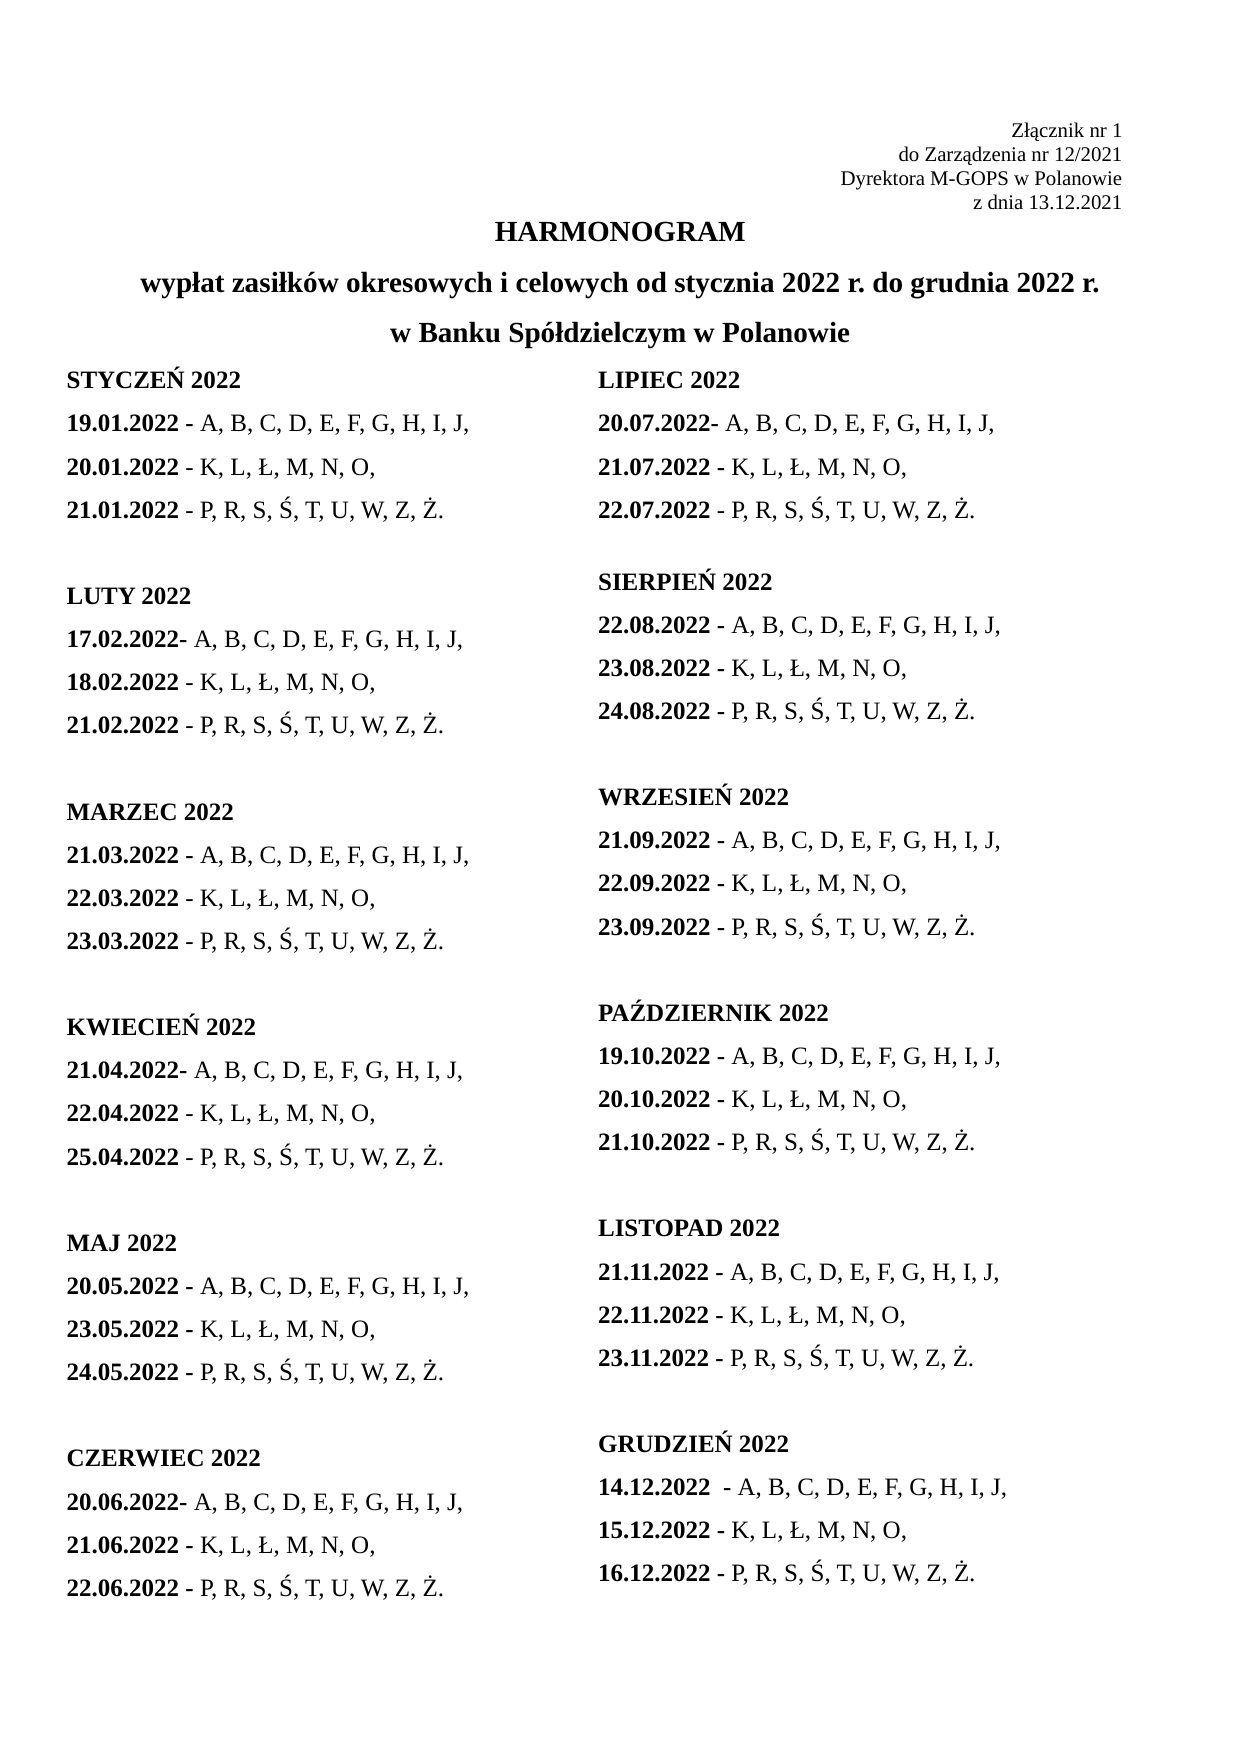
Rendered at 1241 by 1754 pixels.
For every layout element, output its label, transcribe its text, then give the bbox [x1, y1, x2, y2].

text HARMONOGRAM wypłat zasiłków okresowych i celowych od stycznia 2022 r. do grudnia 2022 r. w Banku Spółdzielczym w Polanowie [118, 214, 1122, 348]
table_header LIPIEC 2022 20.07.2022- A, B, C, D, E, F, G, H, I, J, 21.07.2022 - K, L, Ł, M, N, O, 22.07.2022 - P, R, S, Ś, T, U, W, Z, Ż. SIERPIEŃ 2022 22.08.2022 - A, B, C, D, E, F, G, H, I, J, 23.08.2022 - K, L, Ł, M, N, O, 24.08.2022 - P, R, S, Ś, T, U, W, Z, Ż. WRZESIEŃ 2022 21.09.2022 - A, B, C, D, E, F, G, H, I, J, 22.09.2022 - K, L, Ł, M, N, O, 23.09.2022 - P, R, S, Ś, T, U, W, Z, Ż. PAŹDZIERNIK 2022 19.10.2022 - A, B, C, D, E, F, G, H, I, J, 20.10.2022 - K, L, Ł, M, N, O, 21.10.2022 - P, R, S, Ś, T, U, W, Z, Ż. LISTOPAD 2022 21.11.2022 - A, B, C, D, E, F, G, H, I, J, 22.11.2022 - K, L, Ł, M, N, O, 23.11.2022 - P, R, S, Ś, T, U, W, Z, Ż. GRUDZIEŃ 2022 14.12.2022 - A, B, C, D, E, F, G, H, I, J, 15.12.2022 - K, L, Ł, M, N, O, 16.12.2022 - P, R, S, Ś, T, U, W, Z, Ż. [591, 365, 1122, 1608]
text Dyrektora M-GOPS w Polanowie [118, 166, 1122, 190]
text z dnia 13.12.2021 [118, 190, 1122, 214]
text do Zarządzenia nr 12/2021 [118, 142, 1122, 166]
table_header STYCZEŃ 2022 19.01.2022 - A, B, C, D, E, F, G, H, I, J, 20.01.2022 - K, L, Ł, M, N, O, 21.01.2022 - P, R, S, Ś, T, U, W, Z, Ż. LUTY 2022 17.02.2022- A, B, C, D, E, F, G, H, I, J, 18.02.2022 - K, L, Ł, M, N, O, 21.02.2022 - P, R, S, Ś, T, U, W, Z, Ż. MARZEC 2022 21.03.2022 - A, B, C, D, E, F, G, H, I, J, 22.03.2022 - K, L, Ł, M, N, O, 23.03.2022 - P, R, S, Ś, T, U, W, Z, Ż. KWIECIEŃ 2022 21.04.2022- A, B, C, D, E, F, G, H, I, J, 22.04.2022 - K, L, Ł, M, N, O, 25.04.2022 - P, R, S, Ś, T, U, W, Z, Ż. MAJ 2022 20.05.2022 - A, B, C, D, E, F, G, H, I, J, 23.05.2022 - K, L, Ł, M, N, O, 24.05.2022 - P, R, S, Ś, T, U, W, Z, Ż. CZERWIEC 2022 20.06.2022- A, B, C, D, E, F, G, H, I, J, 21.06.2022 - K, L, Ł, M, N, O, 22.06.2022 - P, R, S, Ś, T, U, W, Z, Ż. [59, 365, 591, 1608]
text Złącznik nr 1 [118, 118, 1122, 142]
